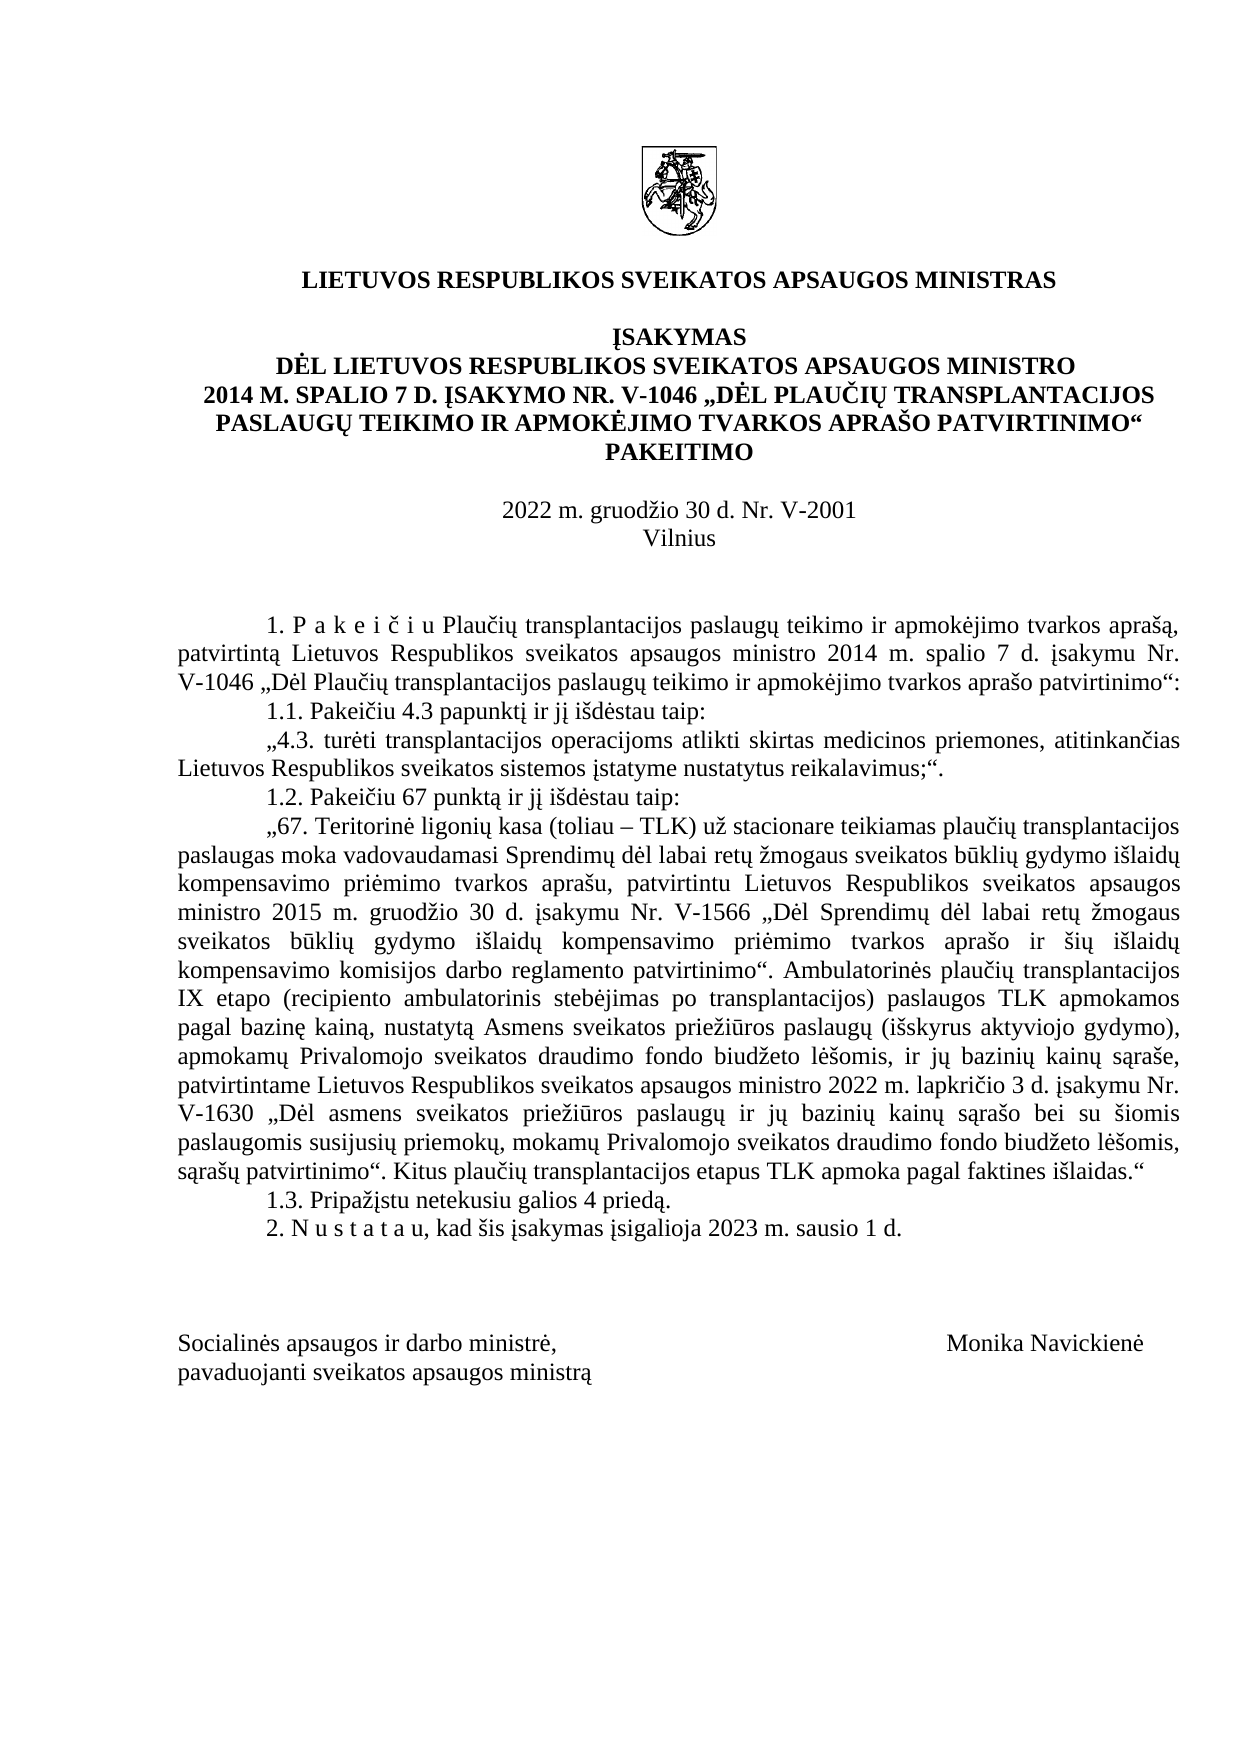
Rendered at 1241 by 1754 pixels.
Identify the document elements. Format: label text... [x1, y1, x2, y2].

text Socialinės apsaugos ir darbo ministrė, Monika Navickienė [177, 1328, 1181, 1357]
text 1.3. Pripažįstu netekusiu galios 4 priedą. [177, 1185, 1181, 1213]
text 1.2. Pakeičiu 67 punktą ir jį išdėstau taip: [177, 782, 1181, 811]
text 1.1. Pakeičiu 4.3 papunktį ir jį išdėstau taip: [177, 696, 1181, 725]
text „67. Teritorinė ligonių kasa (toliau – TLK) už stacionare teikiamas plaučių transplantacijos paslaugas moka vadovaudamasi Sprendimų dėl labai retų žmogaus sveikatos būklių gydymo išlaidų kompensavimo priėmimo tvarkos aprašu, patvirtintu Lietuvos Respublikos sveikatos apsaugos ministro 2015 m. gruodžio 30 d. įsakymu Nr. V-1566 „Dėl Sprendimų dėl labai retų žmogaus sveikatos būklių gydymo išlaidų kompensavimo priėmimo tvarkos aprašo ir šių išlaidų kompensavimo komisijos darbo reglamento patvirtinimo“. Ambulatorinės plaučių transplantacijos IX etapo (recipiento ambulatorinis stebėjimas po transplantacijos) paslaugos TLK apmokamos pagal bazinę kainą, nustatytą Asmens sveikatos priežiūros paslaugų (išskyrus aktyviojo gydymo), apmokamų Privalomojo sveikatos draudimo fondo biudžeto lėšomis, ir jų bazinių kainų sąraše, patvirtintame Lietuvos Respublikos sveikatos apsaugos ministro 2022 m. lapkričio 3 d. įsakymu Nr. V-1630 „Dėl asmens sveikatos priežiūros paslaugų ir jų bazinių kainų sąrašo bei su šiomis paslaugomis susijusių priemokų, mokamų Privalomojo sveikatos draudimo fondo biudžeto lėšomis, sąrašų patvirtinimo“. Kitus plaučių transplantacijos etapus TLK apmoka pagal faktines išlaidas.“ [177, 811, 1181, 1185]
text LIETUVOS RESPUBLIKOS SVEIKATOS APSAUGOS MINISTRAS [177, 265, 1181, 293]
text 1. P a k e i č i u Plaučių transplantacijos paslaugų teikimo ir apmokėjimo tvarkos aprašą, patvirtintą Lietuvos Respublikos sveikatos apsaugos ministro 2014 m. spalio 7 d. įsakymu Nr. V‑1046 „Dėl Plaučių transplantacijos paslaugų teikimo ir apmokėjimo tvarkos aprašo patvirtinimo“: [177, 610, 1181, 696]
text Vilnius [177, 523, 1181, 552]
text pavaduojanti sveikatos apsaugos ministrą [177, 1357, 1181, 1386]
text ĮSAKYMAS [177, 322, 1181, 351]
text DĖL LIETUVOS RESPUBLIKOS SVEIKATOS APSAUGOS MINISTRO [177, 351, 1181, 380]
text 2. N u s t a t a u, kad šis įsakymas įsigalioja 2023 m. sausio 1 d. [177, 1213, 1181, 1242]
text 2022 m. gruodžio 30 d. Nr. V-2001 [177, 495, 1181, 523]
text 2014 M. SPALIO 7 D. ĮSAKYMO NR. V-1046 „DĖL PLAUČIŲ TRANSPLANTACIJOS PASLAUGŲ TEIKIMO IR APMOKĖJIMO TVARKOS APRAŠO PATVIRTINIMO“ PAKEITIMO [177, 380, 1181, 466]
text „4.3. turėti transplantacijos operacijoms atlikti skirtas medicinos priemones, atitinkančias Lietuvos Respublikos sveikatos sistemos įstatyme nustatytus reikalavimus;“. [177, 725, 1181, 782]
